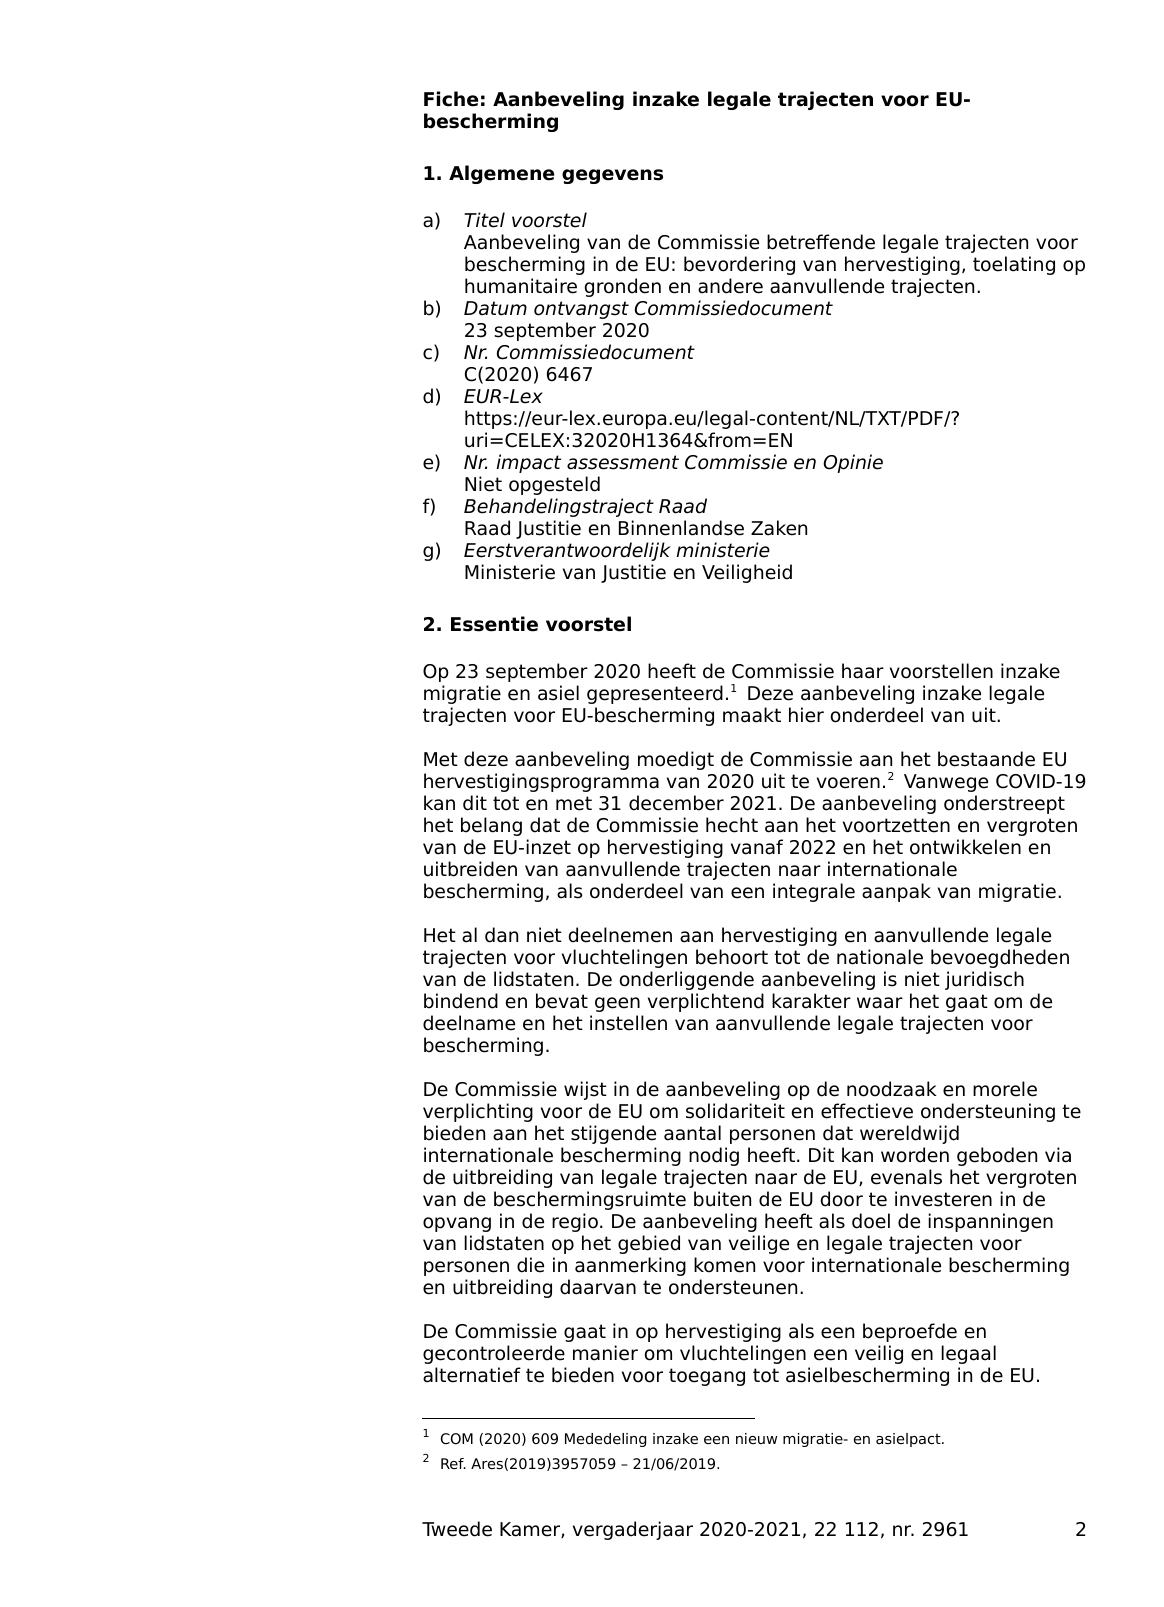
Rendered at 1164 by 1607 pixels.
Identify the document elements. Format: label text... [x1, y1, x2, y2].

subtitle 1. Algemene gegevens [422, 163, 1087, 185]
text COM (2020) 609 Mededeling inzake een nieuw migratie- en asielpact. [422, 1427, 1087, 1449]
text a) Titel voorstel [422, 210, 1087, 232]
text 23 september 2020 [464, 320, 1087, 342]
text g) Eerstverantwoordelijk ministerie [422, 540, 1087, 562]
text e) Nr. impact assessment Commissie en Opinie [422, 452, 1087, 474]
text C(2020) 6467 [464, 364, 1087, 386]
text f) Behandelingstraject Raad [422, 496, 1087, 518]
text Ref. Ares(2019)3957059 – 21/06/2019. [422, 1452, 1087, 1474]
subtitle Fiche: Aanbeveling inzake legale trajecten voor EU-bescherming [422, 89, 1087, 133]
text Ministerie van Justitie en Veiligheid [464, 562, 1087, 584]
text Met deze aanbeveling moedigt de Commissie aan het bestaande EU hervestigingsprogramma van 2020 uit te voeren. Vanwege COVID-19 kan dit tot en met 31 december 2021. De aanbeveling onderstreept het belang dat de Commissie hecht aan het voortzetten en vergroten van de EU-inzet op hervestiging vanaf 2022 en het ontwikkelen en uitbreiden van aanvullende trajecten naar internationale bescherming, als onderdeel van een integrale aanpak van migratie. [422, 749, 1087, 903]
text Niet opgesteld [464, 474, 1087, 496]
text De Commissie wijst in de aanbeveling op de noodzaak en morele verplichting voor de EU om solidariteit en effectieve ondersteuning te bieden aan het stijgende aantal personen dat wereldwijd internationale bescherming nodig heeft. Dit kan worden geboden via de uitbreiding van legale trajecten naar de EU, evenals het vergroten van de beschermingsruimte buiten de EU door te investeren in de opvang in de regio. De aanbeveling heeft als doel de inspanningen van lidstaten op het gebied van veilige en legale trajecten voor personen die in aanmerking komen voor internationale bescherming en uitbreiding daarvan te ondersteunen. [422, 1079, 1087, 1299]
text c) Nr. Commissiedocument [422, 342, 1087, 364]
text d) EUR-Lex [422, 386, 1087, 408]
text Op 23 september 2020 heeft de Commissie haar voorstellen inzake migratie en asiel gepresenteerd. Deze aanbeveling inzake legale trajecten voor EU-bescherming maakt hier onderdeel van uit. [422, 661, 1087, 727]
text Raad Justitie en Binnenlandse Zaken [464, 518, 1087, 540]
text Het al dan niet deelnemen aan hervestiging en aanvullende legale trajecten voor vluchtelingen behoort tot de nationale bevoegdheden van de lidstaten. De onderliggende aanbeveling is niet juridisch bindend en bevat geen verplichtend karakter waar het gaat om de deelname en het instellen van aanvullende legale trajecten voor bescherming. [422, 925, 1087, 1057]
text b) Datum ontvangst Commissiedocument [422, 298, 1087, 320]
text De Commissie gaat in op hervestiging als een beproefde en gecontroleerde manier om vluchtelingen een veilig en legaal alternatief te bieden voor toegang tot asielbescherming in de EU. [422, 1321, 1087, 1387]
text https://eur-lex.europa.eu/legal-content/NL/TXT/PDF/?uri=CELEX:32020H1364&from=EN [464, 408, 1087, 452]
text Aanbeveling van de Commissie betreffende legale trajecten voor bescherming in de EU: bevordering van hervestiging, toelating op humanitaire gronden en andere aanvullende trajecten. [464, 232, 1087, 298]
subtitle 2. Essentie voorstel [422, 614, 1087, 636]
